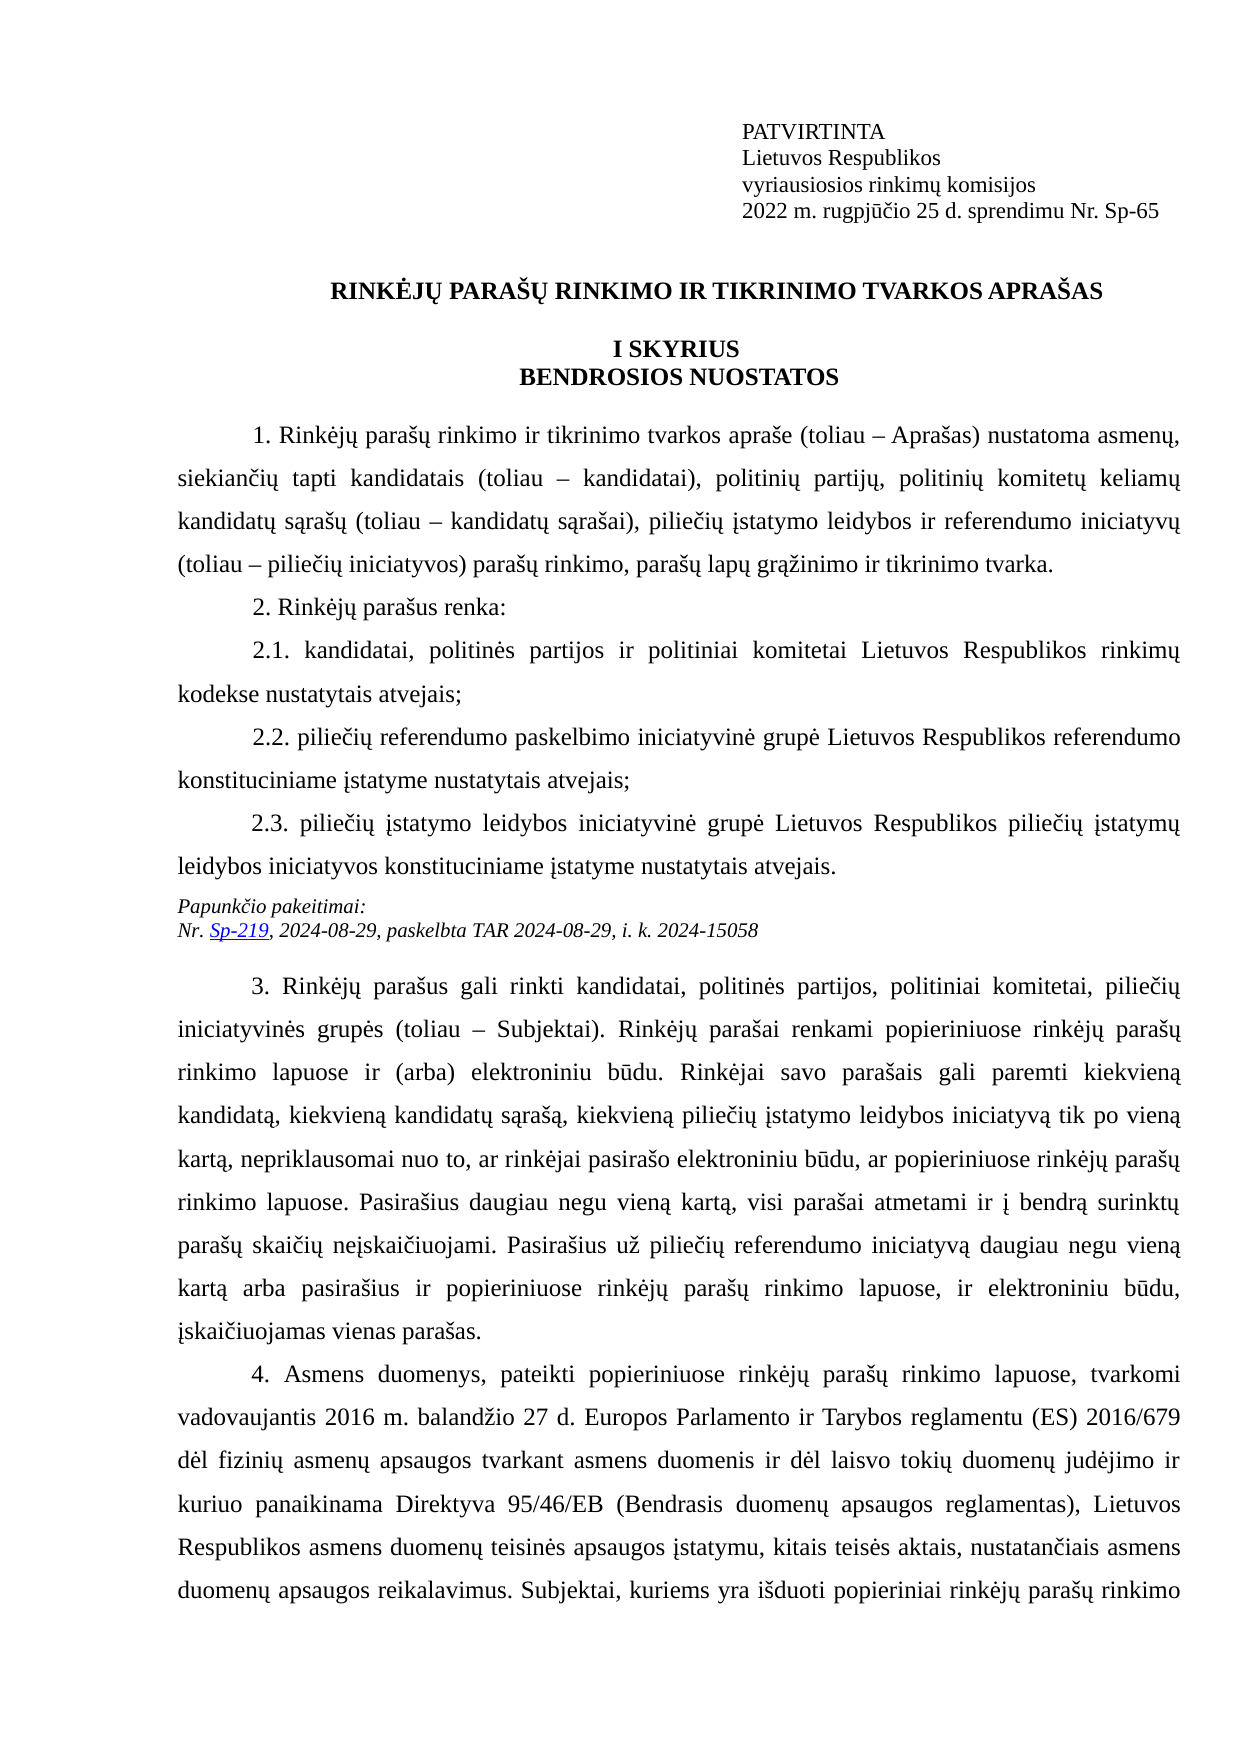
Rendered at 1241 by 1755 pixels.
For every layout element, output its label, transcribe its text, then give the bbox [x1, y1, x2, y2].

text I SKYRIUS [177, 334, 1181, 362]
text bENDROSIOS NUOSTATOS [177, 362, 1181, 391]
text vyriausiosios rinkimų komisijos [166, 171, 1181, 197]
text 2.2. piliečių referendumo paskelbimo iniciatyvinė grupė Lietuvos Respublikos referendumo konstituciniame įstatyme nustatytais atvejais; [177, 722, 1181, 794]
text 2. Rinkėjų parašus renka: [177, 592, 1181, 621]
text Lietuvos Respublikos [166, 144, 1181, 171]
text 2022 m. rugpjūčio 25 d. sprendimu Nr. Sp-65 [166, 197, 1181, 223]
text 4. Asmens duomenys, pateikti popieriniuose rinkėjų parašų rinkimo lapuose, tvarkomi vadovaujantis 2016 m. balandžio 27 d. Europos Parlamento ir Tarybos reglamentu (ES) 2016/679 dėl fizinių asmenų apsaugos tvarkant asmens duomenis ir dėl laisvo tokių duomenų judėjimo ir kuriuo panaikinama Direktyva 95/46/EB (Bendrasis duomenų apsaugos reglamentas), Lietuvos Respublikos asmens duomenų teisinės apsaugos įstatymu, kitais teisės aktais, nustatančiais asmens duomenų apsaugos reikalavimus. Subjektai, kuriems yra išduoti popieriniai rinkėjų parašų rinkimo [177, 1359, 1181, 1604]
text PATVIRTINTA [166, 118, 1181, 144]
text 3. Rinkėjų parašus gali rinkti kandidatai, politinės partijos, politiniai komitetai, piliečių iniciatyvinės grupės (toliau – Subjektai). Rinkėjų parašai renkami popieriniuose rinkėjų parašų rinkimo lapuose ir (arba) elektroniniu būdu. Rinkėjai savo parašais gali paremti kiekvieną kandidatą, kiekvieną kandidatų sąrašą, kiekvieną piliečių įstatymo leidybos iniciatyvą tik po vieną kartą, nepriklausomai nuo to, ar rinkėjai pasirašo elektroniniu būdu, ar popieriniuose rinkėjų parašų rinkimo lapuose. Pasirašius daugiau negu vieną kartą, visi parašai atmetami ir į bendrą surinktų parašų skaičių neįskaičiuojami. Pasirašius už piliečių referendumo iniciatyvą daugiau negu vieną kartą arba pasirašius ir popieriniuose rinkėjų parašų rinkimo lapuose, ir elektroniniu būdu, įskaičiuojamas vienas parašas. [177, 971, 1181, 1345]
text 2.1. kandidatai, politinės partijos ir politiniai komitetai Lietuvos Respublikos rinkimų kodekse nustatytais atvejais; [177, 636, 1181, 707]
text 1. Rinkėjų parašų rinkimo ir tikrinimo tvarkos apraše (toliau – Aprašas) nustatoma asmenų, siekiančių tapti kandidatais (toliau – kandidatai), politinių partijų, politinių komitetų keliamų kandidatų sąrašų (toliau – kandidatų sąrašai), piliečių įstatymo leidybos ir referendumo iniciatyvų (toliau – piliečių iniciatyvos) parašų rinkimo, parašų lapų grąžinimo ir tikrinimo tvarka. [177, 420, 1181, 578]
text Nr. Sp-219, 2024-08-29, paskelbta TAR 2024-08-29, i. k. 2024-15058 [177, 918, 1181, 942]
text RINKĖJŲ PARAŠŲ RINKIMO IR TIKRINIMO TVARKOS APRAŠAS [177, 276, 1181, 305]
text 2.3. piliečių įstatymo leidybos iniciatyvinė grupė Lietuvos Respublikos piliečių įstatymų leidybos iniciatyvos konstituciniame įstatyme nustatytais atvejais. [177, 808, 1181, 880]
text Papunkčio pakeitimai: [177, 894, 1181, 918]
